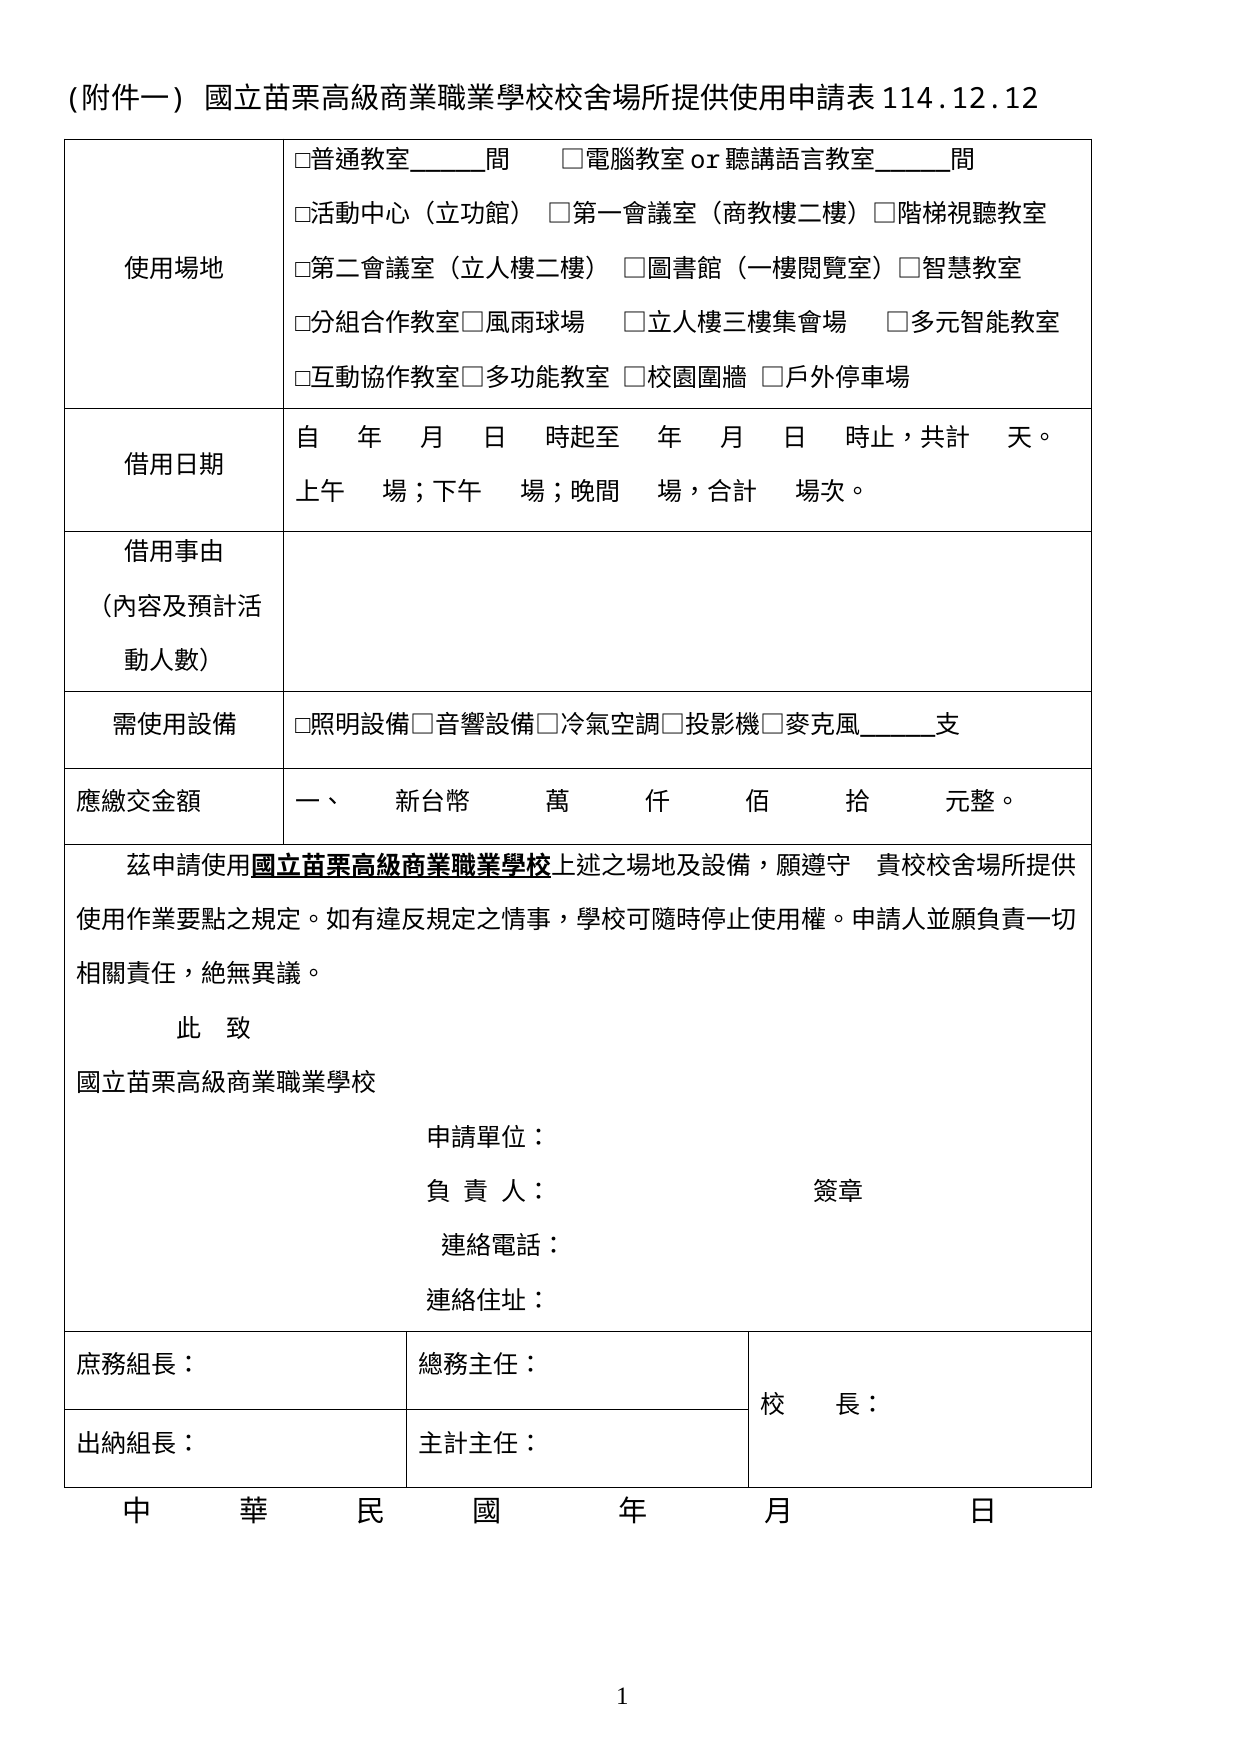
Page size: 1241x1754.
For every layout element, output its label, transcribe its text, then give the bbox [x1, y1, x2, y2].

table_cell 自 年 月 日 時起至 年 月 日 時止，共計 天。 上午 場；下午 場；晚間 場，合計 場次。 [284, 409, 1091, 531]
table_cell 茲申請使用國立苗栗高級商業職業學校上述之場地及設備，願遵守 貴校校舍場所提供使用作業要點之規定。如有違反規定之情事，學校可隨時停止使用權。申請人並願負責一切相關責任，絶無異議。 此 致 國立苗栗高級商業職業學校 申請單位： 負 責 人： 簽章 連絡電話： 連絡住址： [65, 845, 1091, 1331]
table_header 使用場地 [65, 140, 283, 408]
table_cell 總務主任： [407, 1332, 748, 1409]
table_header □普通教室_____間 □電腦教室or聽講語言教室_____間 □活動中心（立功館） □第一會議室（商教樓二樓）□階梯視聽教室 □第二會議室（立人樓二樓） □圖書館（一樓閱覽室）□智慧教室 □分組合作教室□風雨球場 □立人樓三樓集會場 □多元智能教室 □互動協作教室□多功能教室 □校園圍牆 □戶外停車場 [284, 140, 1091, 408]
table_cell 需使用設備 [65, 692, 283, 768]
table_cell 應繳交金額 [65, 769, 283, 844]
table_cell 庶務組長： [65, 1332, 406, 1409]
table_cell 新台幣 萬 仟 佰 拾 元整。 [284, 769, 1091, 844]
table_cell 借用日期 [65, 409, 283, 531]
table_cell 校 長： [749, 1332, 1091, 1487]
text (附件一) 國立苗栗高級商業職業學校校舍場所提供使用申請表114.12.12 [64, 75, 1180, 117]
text 中 華 民 國 年 月 日 [64, 1488, 1180, 1530]
table_cell □照明設備□音響設備□冷氣空調□投影機□麥克風_____支 [284, 692, 1091, 768]
table_cell 借用事由 （內容及預計活動人數） [65, 532, 283, 691]
table_cell [284, 532, 1091, 691]
table_cell 出納組長： [65, 1410, 406, 1487]
table_cell 主計主任： [407, 1410, 748, 1487]
